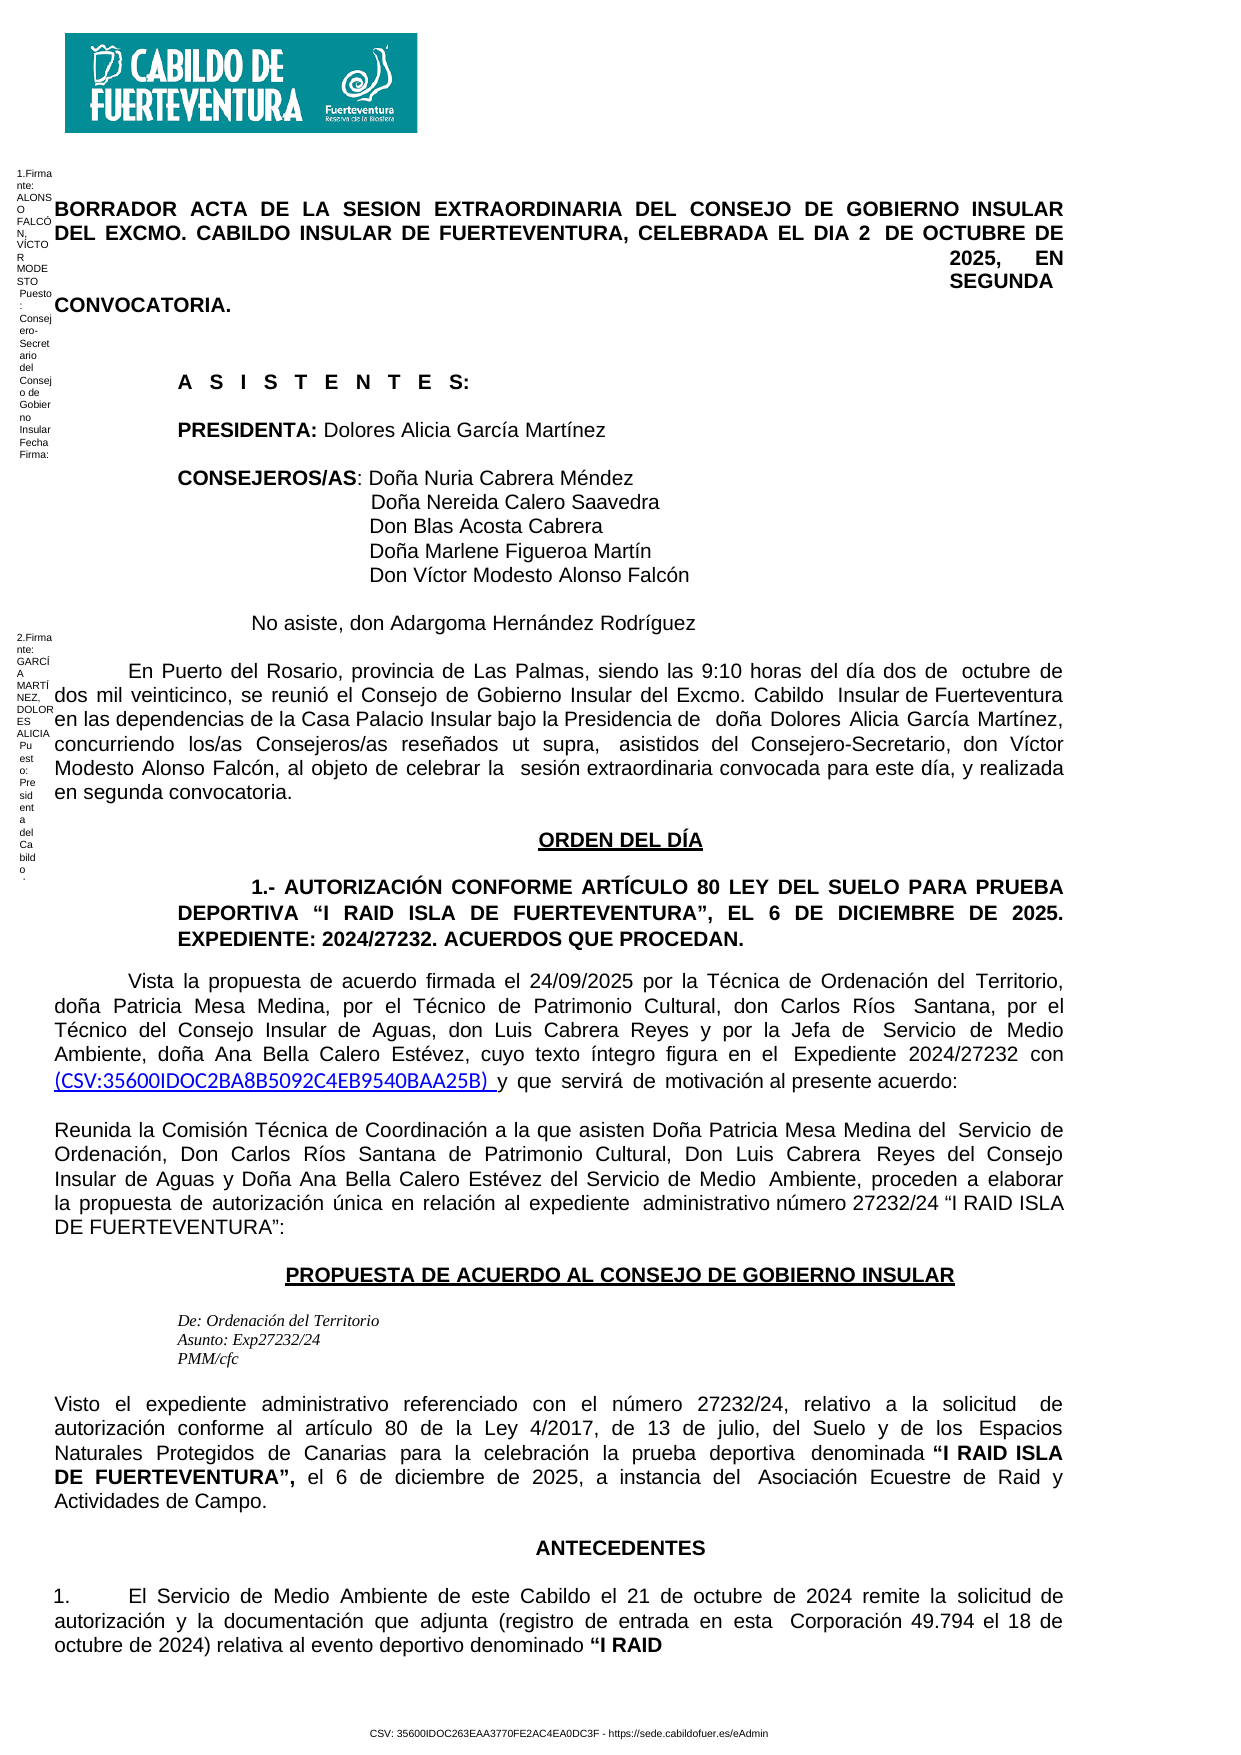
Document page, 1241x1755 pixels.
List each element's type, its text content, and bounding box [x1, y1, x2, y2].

subtitle PROPUESTA DE ACUERDO AL CONSEJO DE GOBIERNO INSULAR [285, 1214, 1241, 1238]
text Doña Nereida Calero Saavedra Don Blas Acosta Cabrera Doña Marlene Figueroa Martín [369, 442, 659, 514]
text En Puerto del Rosario, provincia de Las Palmas, siendo las 9:10 horas del día dos de octubre de dos mil veinticinco, se reunió el Consejo de Gobierno Insular del Excmo. Cabildo Insular de Fuerteventura en las dependencias de la Casa Palacio Insular bajo la Presidencia de doña Dolores Alicia García Martínez, concurriendo los/as Consejeros/as reseñados ut supra, asistidos del Consejero-Secretario, don Víctor Modesto Alonso Falcón, al objeto de celebrar la sesión extraordinaria convocada para este día, y realizada en segunda convocatoria. [54, 611, 1064, 756]
subtitle ORDEN DEL DÍA [466, 779, 775, 803]
text Vista la propuesta de acuerdo firmada el 24/09/2025 por la Técnica de Ordenación del Territorio, doña Patricia Mesa Medina, por el Técnico de Patrimonio Cultural, don Carlos Ríos Santana, por el Técnico del Consejo Insular de Aguas, don Luis Cabrera Reyes y por la Jefa de Servicio de Medio Ambiente, doña Ana Bella Calero Estévez, cuyo texto íntegro figura en el Expediente 2024/27232 con (CSV:35600IDOC2BA8B5092C4EB9540BAA25B) y que servirá de motivación al presente acuerdo: [54, 921, 1064, 1046]
text Puesto: Presidenta del Cabildo de Fuerteventura Fecha Firma: 02/10/2025 10:59:00 [19, 740, 36, 879]
text 1.Firmante: ALONSO FALCÓN, VÍCTOR MODESTO [17, 167, 54, 287]
text A S I S T E N T E S: [177, 322, 1241, 346]
text CONSEJEROS/AS: Doña Nuria Cabrera Méndez [177, 418, 1241, 442]
text 2.Firmante: GARCÍA MARTÍNEZ, DOLORES ALICIA [17, 631, 54, 739]
subtitle ANTECEDENTES [466, 1488, 775, 1512]
list El Servicio de Medio Ambiente de este Cabildo el 21 de octubre de 2024 remite la solicitud de autorización y la documentación que adjunta (registro de entrada en esta Corporación 49.794 el 18 de octubre de 2024) relativa al evento deportivo denominado “I RAID [53, 1536, 1064, 1609]
text Reunida la Comisión Técnica de Coordinación a la que asisten Doña Patricia Mesa Medina del Servicio de Ordenación, Don Carlos Ríos Santana de Patrimonio Cultural, Don Luis Cabrera Reyes del Consejo Insular de Aguas y Doña Ana Bella Calero Estévez del Servicio de Medio Ambiente, proceden a elaborar la propuesta de autorización única en relación al expediente administrativo número 27232/24 “I RAID ISLA DE FUERTEVENTURA”: [54, 1070, 1064, 1191]
subtitle BORRADOR ACTA DE LA SESION EXTRAORDINARIA DEL CONSEJO DE GOBIERNO INSULAR DEL EXCMO. CABILDO INSULAR DE FUERTEVENTURA, CELEBRADA EL DIA 2 DE OCTUBRE DE 2025, EN SEGUNDA CONVOCATORIA. [54, 197, 1064, 317]
text De: Ordenación del Territorio Asunto: Exp27232/24 PMM/cfc [177, 1262, 382, 1320]
text PRESIDENTA: Dolores Alicia García Martínez [177, 370, 1241, 394]
text Visto el expediente administrativo referenciado con el número 27232/24, relativo a la solicitud de autorización conforme al artículo 80 de la Ley 4/2017, de 13 de julio, del Suelo y de los Espacios Naturales Protegidos de Canarias para la celebración la prueba deportiva denominada “I RAID ISLA DE FUERTEVENTURA”, el 6 de diciembre de 2025, a instancia del Asociación Ecuestre de Raid y Actividades de Campo. [54, 1344, 1064, 1465]
text Don Víctor Modesto Alonso Falcón No asiste, don Adargoma Hernández Rodríguez [251, 514, 711, 586]
text 1.- AUTORIZACIÓN CONFORME ARTÍCULO 80 LEY DEL SUELO PARA PRUEBA DEPORTIVA “I RAID ISLA DE FUERTEVENTURA”, EL 6 DE DICIEMBRE DE 2025. EXPEDIENTE: 2024/27232. ACUERDOS QUE PROCEDAN. [177, 827, 1064, 903]
text Puesto: Consejero-Secretario del Consejo de Gobierno Insular Fecha Firma: 02/10/2025 10:54:07 [19, 288, 52, 463]
